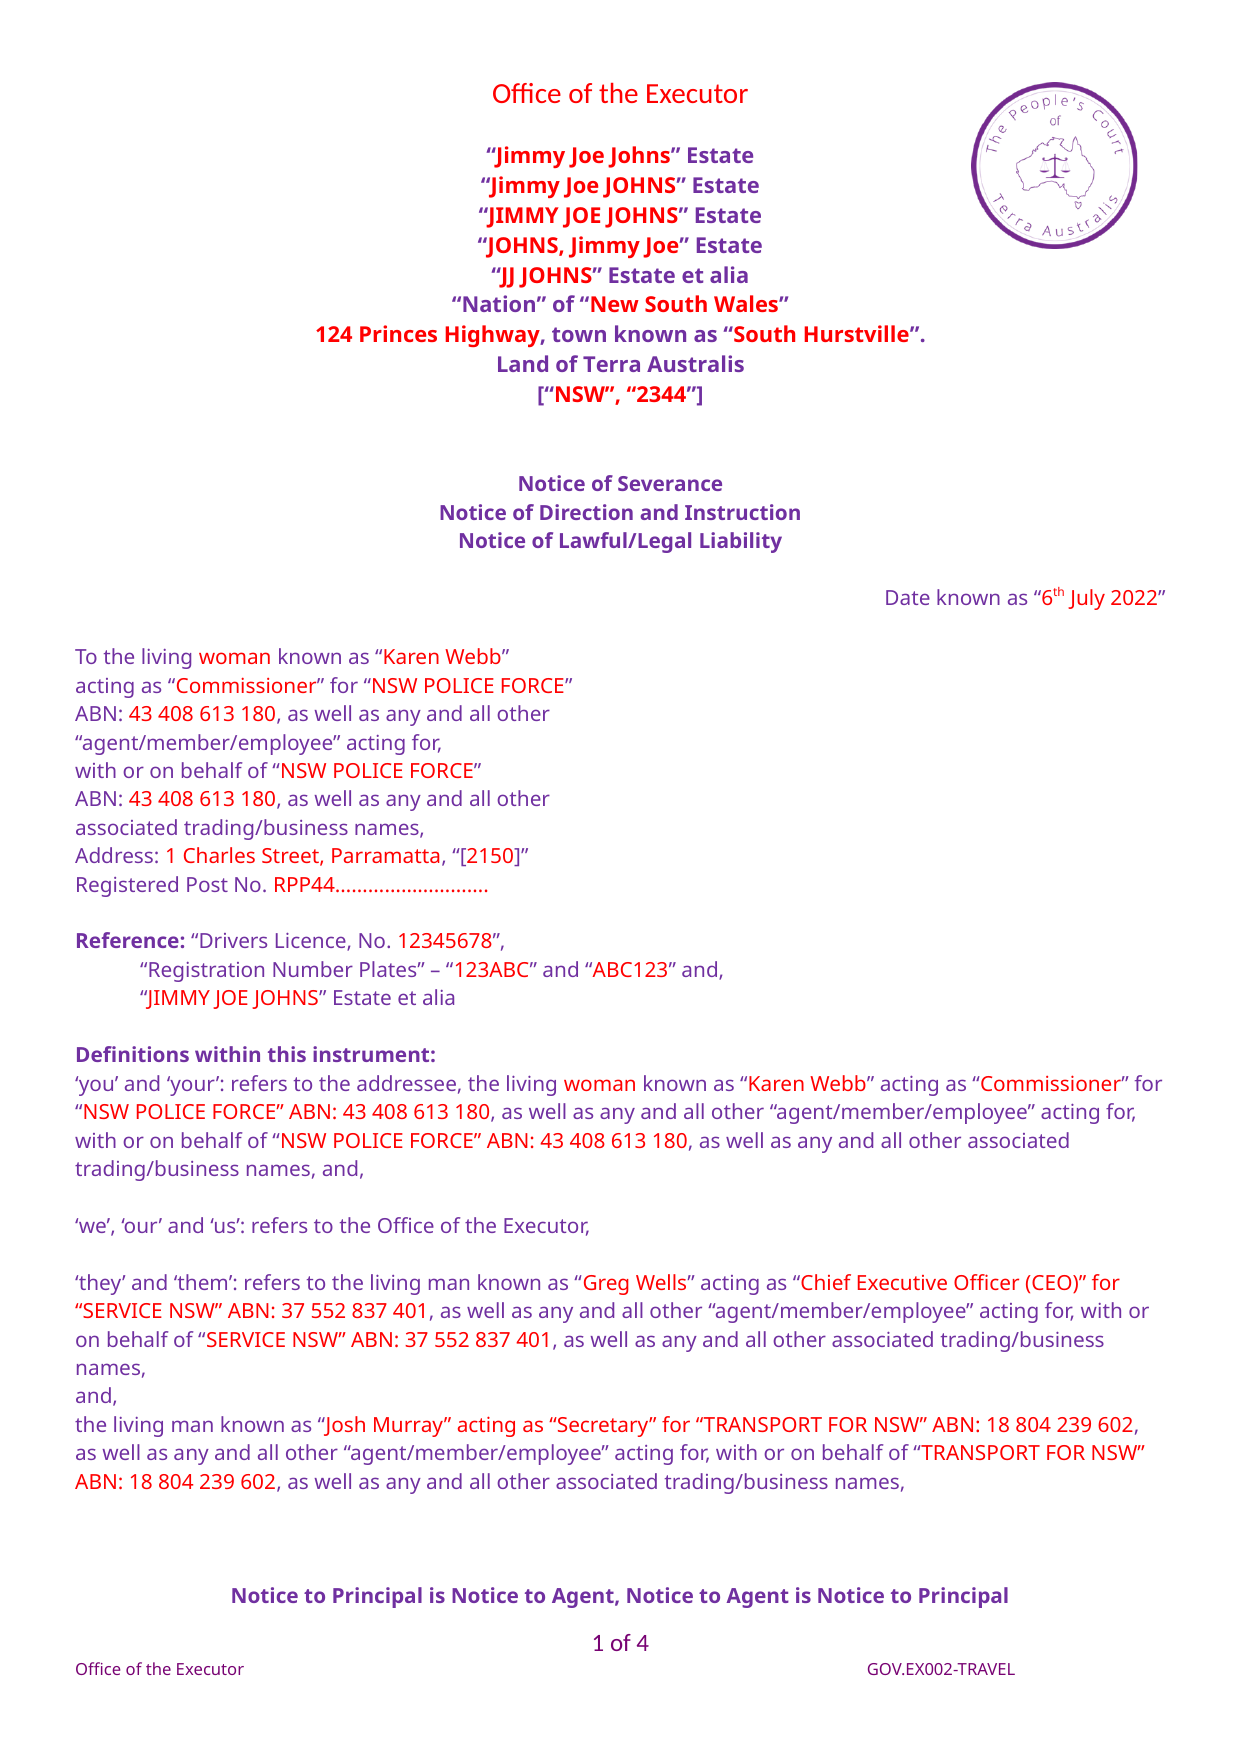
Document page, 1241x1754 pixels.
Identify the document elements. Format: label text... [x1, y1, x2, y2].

text “JIMMY JOE JOHNS” Estate [75, 200, 971, 230]
text [1138, 170, 1165, 200]
text Definitions within this instrument: [75, 1040, 1165, 1069]
text with or on behalf of “NSW POLICE FORCE” [75, 756, 1165, 784]
text Notice of Lawful/Legal Liability [75, 526, 1165, 555]
text “agent/member/employee” acting for, [75, 728, 1165, 756]
text “Nation” of “New South Wales” [75, 289, 1165, 319]
text “JOHNS, Jimmy Joe” Estate [75, 230, 1165, 259]
text acting as “Commissioner” for “NSW POLICE FORCE” [75, 671, 1165, 699]
text Notice of Direction and Instruction [75, 498, 1165, 526]
text Date known as “6th July 2022” [75, 583, 1165, 612]
text ABN: 43 408 613 180, as well as any and all other [75, 784, 1165, 813]
text Notice of Severance [75, 469, 1165, 498]
text [“NSW”, “2344”] [75, 379, 1165, 408]
text Reference: “Drivers Licence, No. 12345678”, [75, 927, 1165, 955]
text and, [75, 1382, 1165, 1410]
text ‘you’ and ‘your’: refers to the addressee, the living woman known as “Karen Webb” acting as “Commissioner” for “NSW POLICE FORCE” ABN: 43 408 613 180, as well as any and all other “agent/member/employee” acting for, with or on behalf of “NSW POLICE FORCE” ABN: 43 408 613 180, as well as any and all other associated trading/business names, and, [75, 1069, 1165, 1183]
text associated trading/business names, [75, 813, 1165, 841]
text the living man known as “Josh Murray” acting as “Secretary” for “TRANSPORT FOR NSW” ABN: 18 804 239 602, as well as any and all other “agent/member/employee” acting for, with or on behalf of “TRANSPORT FOR NSW” ABN: 18 804 239 602, as well as any and all other associated trading/business names, [75, 1410, 1165, 1495]
text Address: 1 Charles Street, Parramatta, “[2150]” [75, 841, 1165, 870]
text “Jimmy Joe JOHNS” Estate [75, 170, 971, 200]
text “Jimmy Joe Johns” Estate [75, 140, 971, 170]
text Notice to Principal is Notice to Agent, Notice to Agent is Notice to Principal [75, 1581, 1165, 1609]
text Registered Post No. RPP44………………………. [75, 870, 1165, 898]
text Office of the Executor [75, 75, 1165, 111]
text ABN: 43 408 613 180, as well as any and all other [75, 699, 1165, 728]
text [1138, 140, 1165, 170]
picture [971, 82, 1138, 249]
text Land of Terra Australis [75, 349, 1165, 379]
text [1138, 200, 1165, 230]
text ‘they’ and ‘them’: refers to the living man known as “Greg Wells” acting as “Chief Executive Officer (CEO)” for “SERVICE NSW” ABN: 37 552 837 401, as well as any and all other “agent/member/employee” acting for, with or on behalf of “SERVICE NSW” ABN: 37 552 837 401, as well as any and all other associated trading/business names, [75, 1268, 1165, 1382]
text “JJ JOHNS” Estate et alia [75, 259, 1165, 289]
text ‘we’, ‘our’ and ‘us’: refers to the Office of the Executor, [75, 1211, 1165, 1239]
text To the living woman known as “Karen Webb” [75, 642, 1165, 671]
text “Registration Number Plates” – “123ABC” and “ABC123” and, [75, 955, 1165, 983]
text 124 Princes Highway, town known as “South Hurstville”. [75, 319, 1165, 349]
text “JIMMY JOE JOHNS” Estate et alia [75, 983, 1165, 1012]
